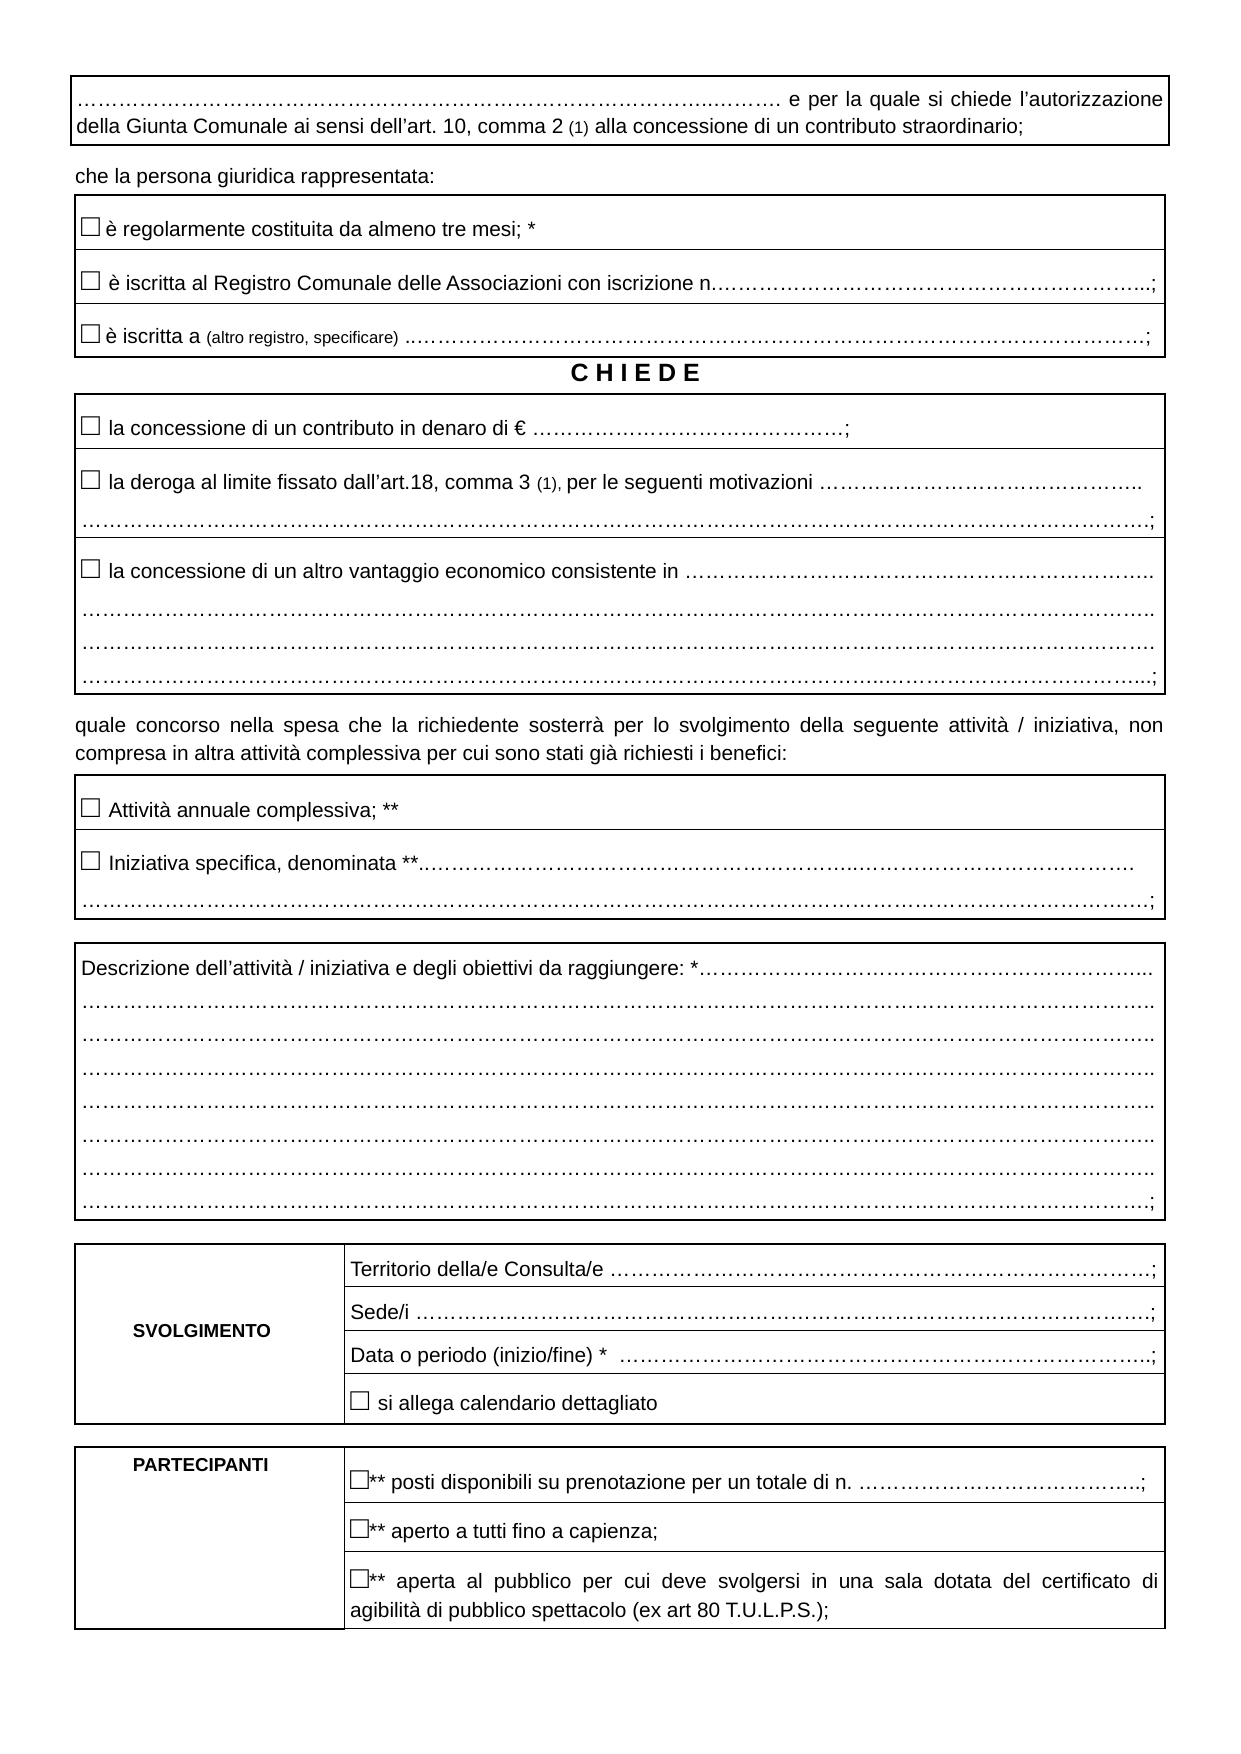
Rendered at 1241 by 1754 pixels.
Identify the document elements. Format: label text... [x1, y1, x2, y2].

table_header □** posti disponibili su prenotazione per un totale di n. …………………………………..; [345, 1448, 1164, 1502]
table_cell □ la concessione di un altro vantaggio economico consistente in ………………………………………………………….. ……………………………………………………………………………………………………………………………………….. ……………………………………………………………………………………………………………………….………………. ……………………………………………………………………………………………………..………………………………...; [76, 538, 1164, 693]
table_cell □** aperta al pubblico per cui deve svolgersi in una sala dotata del certificato di agibilità di pubblico spettacolo (ex art 80 T.U.L.P.S.); [345, 1552, 1164, 1628]
table_cell ………………………………………………………………………………..………. e per la quale si chiede l’autorizzazione della Giunta Comunale ai sensi dell’art. 10, comma 2 (1) alla concessione di un contributo straordinario; [72, 77, 1168, 144]
table_cell □ si allega calendario dettagliato [345, 1374, 1164, 1422]
table_cell □ è iscritta a (altro registro, specificare) ..……………………………………………………………………………………………; [76, 304, 1164, 356]
table_cell Data o periodo (inizio/fine) * …………………………………………………………………..; [345, 1331, 1164, 1373]
table_header Territorio della/e Consulta/e ……………………………………………………………………; [345, 1245, 1164, 1286]
table_cell □** aperto a tutti fino a capienza; [345, 1503, 1164, 1551]
table_header SVOLGIMENTO [76, 1245, 344, 1422]
text quale concorso nella spesa che la richiedente sosterrà per lo svolgimento della seguente attività / iniziativa, non compresa in altra attività complessiva per cui sono stati già richiesti i benefici: [75, 713, 1165, 764]
text che la persona giuridica rappresentata: [75, 164, 1165, 188]
table_cell Sede/i …………………………………………………………………………………………….; [345, 1287, 1164, 1329]
table_header □ la concessione di un contributo in denaro di € ………………………………………; [76, 395, 1164, 448]
table_header PARTECIPANTI [76, 1448, 344, 1628]
table_header □ è regolarmente costituita da almeno tre mesi; * [76, 196, 1164, 249]
text C H I E D E [104, 358, 1165, 387]
table_header Descrizione dell’attività / iniziativa e degli obiettivi da raggiungere: *………………………………………………………... ……………………………………………………………………………………………………………………………………….. ……………………………………………………………………………………………………………………………………….. ……………………………………………………………………………………………………………………………………….. ……………………………………………………………………………………………………………………………………….. ……………………………………………………………………………………………………………………………………….. ……………………………………………………………………………………………………………………………………….. ……………………………………………………………………………………………………………………………………….; [76, 944, 1164, 1219]
table_header □ Attività annuale complessiva; ** [76, 776, 1164, 829]
table_cell □ Iniziativa specifica, denominata **..……………………………………………………..…………………………………. …………………………………………………………………………………………………………………………………….…; [76, 830, 1164, 918]
table_cell □ la deroga al limite fissato dall’art.18, comma 3 (1), per le seguenti motivazioni ……………………………………….. ……………………………………………………………………………………………………………………………………….; [76, 449, 1164, 537]
table_cell □ è iscritta al Registro Comunale delle Associazioni con iscrizione n.……………………………………………………...; [76, 250, 1164, 302]
